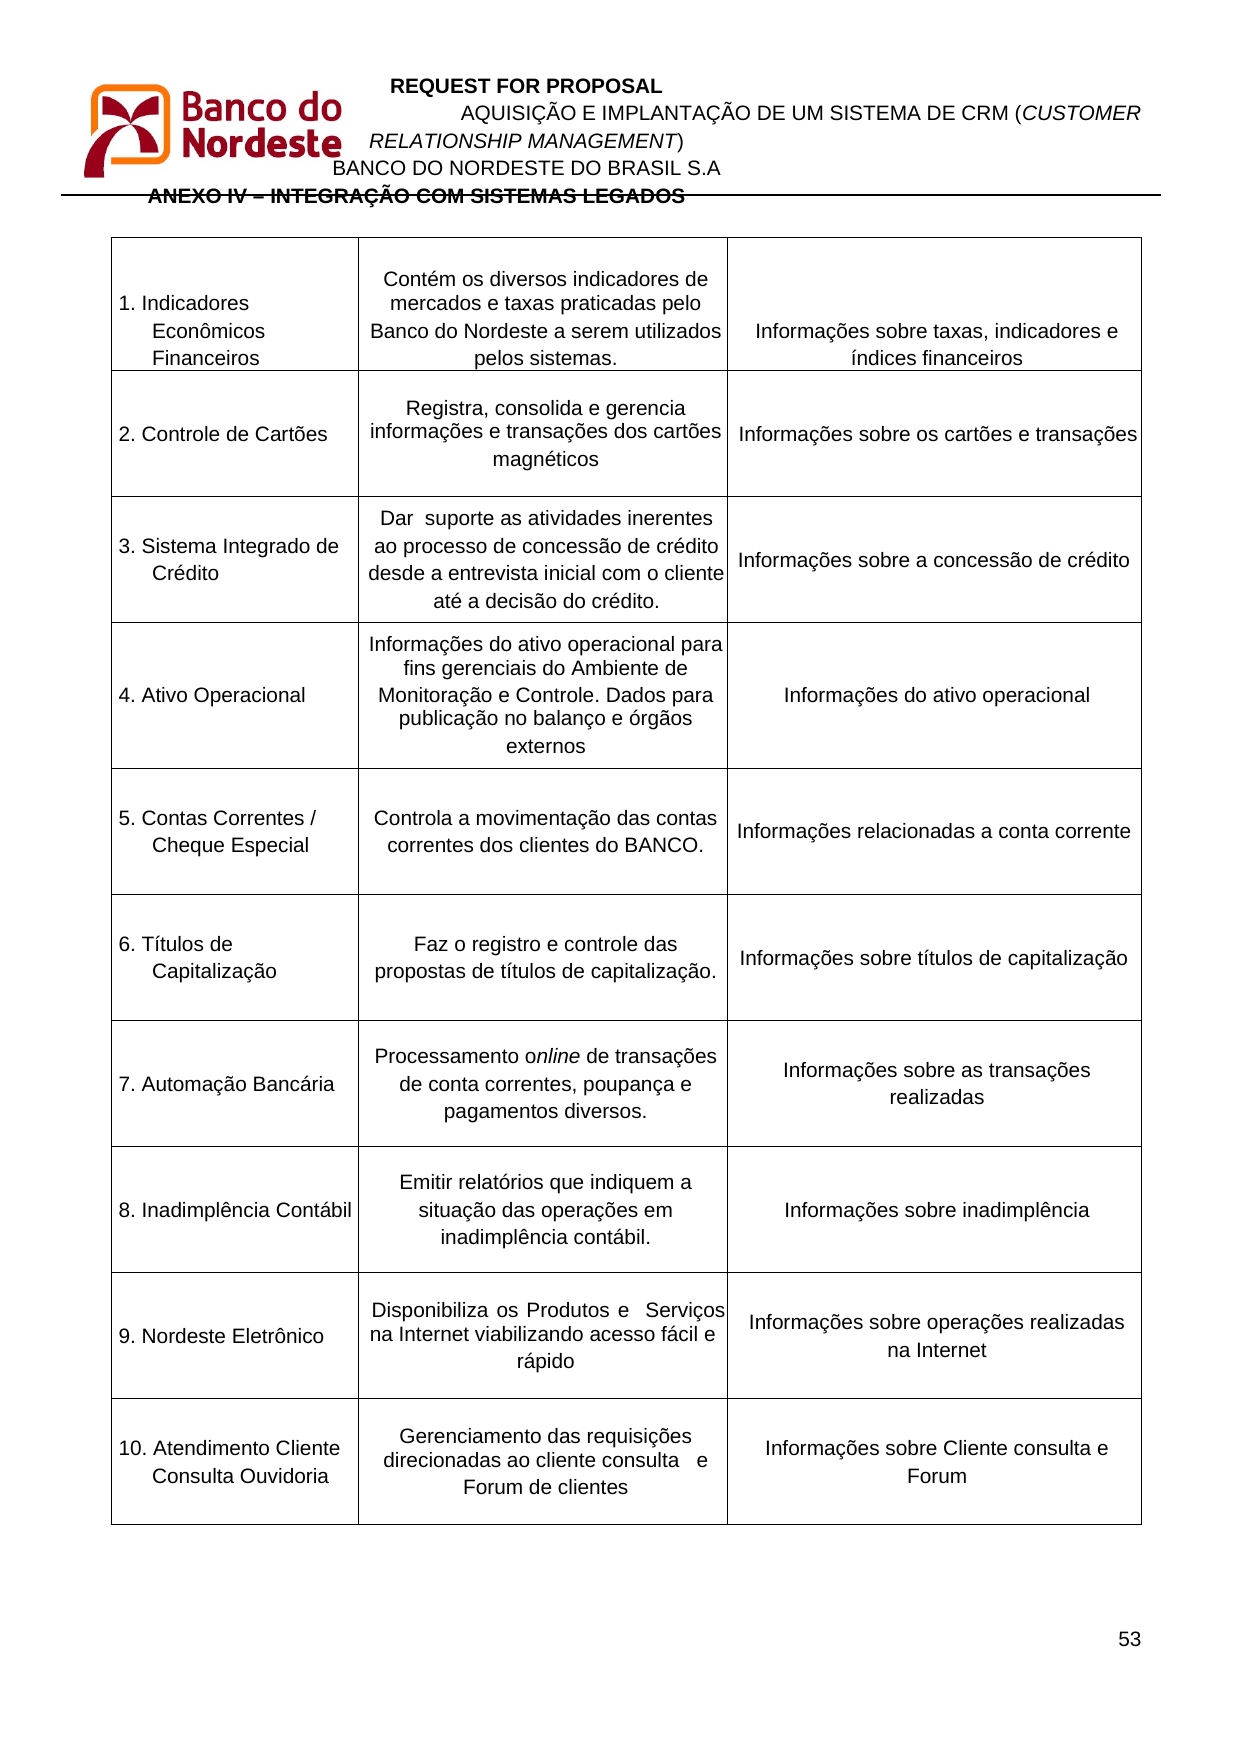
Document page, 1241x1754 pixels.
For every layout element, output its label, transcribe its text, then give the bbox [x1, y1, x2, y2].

picture [73, 73, 349, 186]
table_cell Informações sobre as transações realizadas [728, 1021, 1141, 1146]
table_cell Informações sobre os cartões e transações [728, 371, 1141, 496]
table_cell Gerenciamento das requisições direcionadas ao cliente consulta e Forum de clientes [359, 1399, 727, 1524]
table_cell Informações sobre operações realizadas na Internet [728, 1273, 1141, 1398]
table_cell 1. Indicadores Econômicos Financeiros [112, 238, 358, 370]
table_cell 7. Automação Bancária [112, 1021, 358, 1146]
table_cell Registra, consolida e gerencia informações e transações dos cartões magnéticos [359, 371, 727, 496]
table_cell Informações do ativo operacional [728, 623, 1141, 768]
table_cell Informações sobre taxas, indicadores e índices financeiros [728, 238, 1141, 370]
table_cell 4. Ativo Operacional [112, 623, 358, 768]
table_cell Informações relacionadas a conta corrente [728, 769, 1141, 894]
table_cell Informações sobre inadimplência [728, 1147, 1141, 1272]
table_cell Informações sobre títulos de capitalização [728, 895, 1141, 1020]
table_cell Disponibiliza os Produtos e Serviços na Internet viabilizando acesso fácil e rápido [359, 1273, 727, 1398]
table_cell 9. Nordeste Eletrônico [112, 1273, 358, 1398]
table_cell 8. Inadimplência Contábil [112, 1147, 358, 1272]
table_cell 10. Atendimento Cliente Consulta Ouvidoria [112, 1399, 358, 1524]
table_cell 5. Contas Correntes / Cheque Especial [112, 769, 358, 894]
table_cell Controla a movimentação das contas correntes dos clientes do BANCO. [359, 769, 727, 894]
table_cell Informações sobre Cliente consulta e Forum [728, 1399, 1141, 1524]
table_cell 2. Controle de Cartões [112, 371, 358, 496]
table_cell Informações do ativo operacional para fins gerenciais do Ambiente de Monitoração e Controle. Dados para publicação no balanço e órgãos externos [359, 623, 727, 768]
table_cell Informações sobre a concessão de crédito [728, 497, 1141, 622]
table_cell Processamento online de transações de conta correntes, poupança e pagamentos diversos. [359, 1021, 727, 1146]
table_cell 6. Títulos de Capitalização [112, 895, 358, 1020]
table_cell Contém os diversos indicadores de mercados e taxas praticadas pelo Banco do Nordeste a serem utilizados pelos sistemas. [359, 238, 727, 370]
table_cell Emitir relatórios que indiquem a situação das operações em inadimplência contábil. [359, 1147, 727, 1272]
table_cell 3. Sistema Integrado de Crédito [112, 497, 358, 622]
table_cell Faz o registro e controle das propostas de títulos de capitalização. [359, 895, 727, 1020]
table_cell Dar suporte as atividades inerentes ao processo de concessão de crédito desde a entrevista inicial com o cliente até a decisão do crédito. [359, 497, 727, 622]
